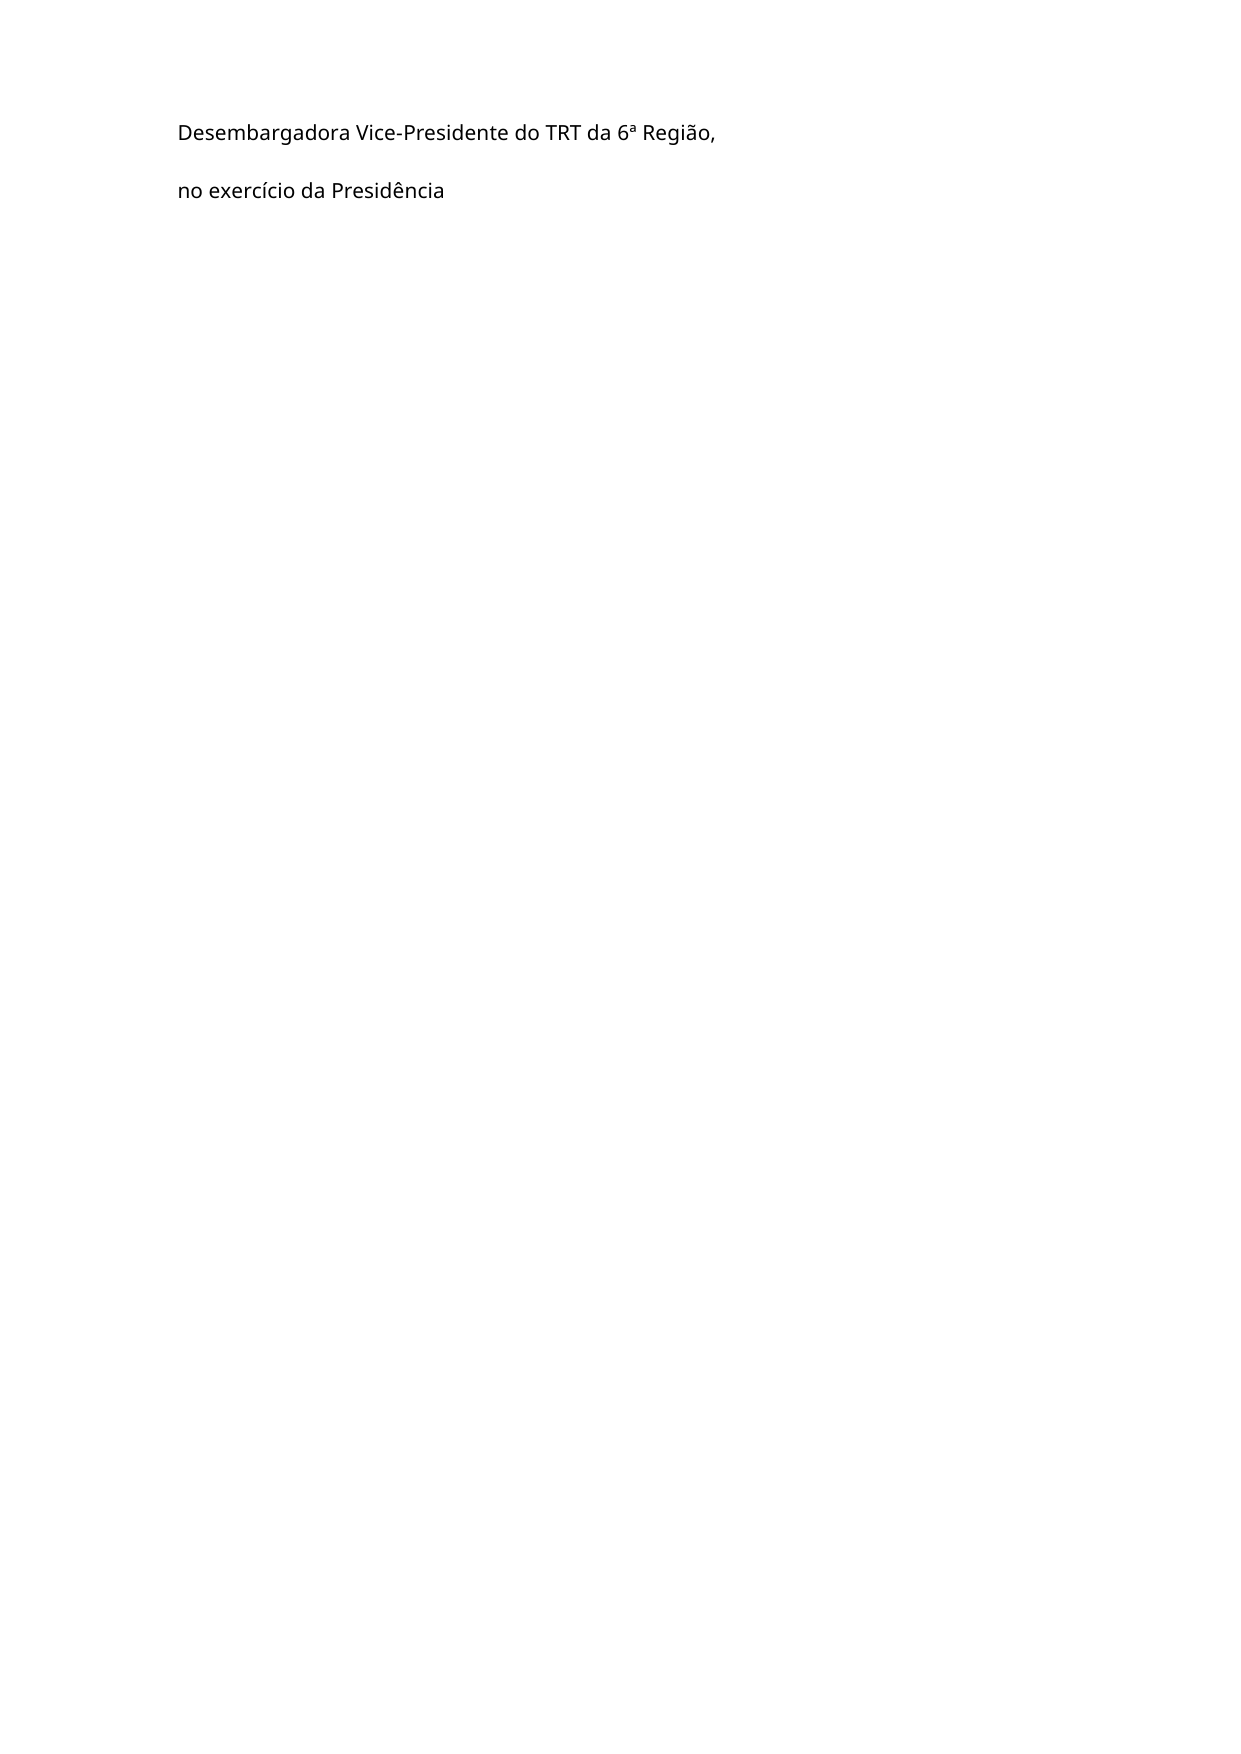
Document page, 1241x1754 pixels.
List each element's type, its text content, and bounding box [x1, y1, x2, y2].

text no exercício da Presidência [177, 176, 1137, 205]
text Desembargadora Vice-Presidente do TRT da 6ª Região, [177, 118, 1137, 147]
